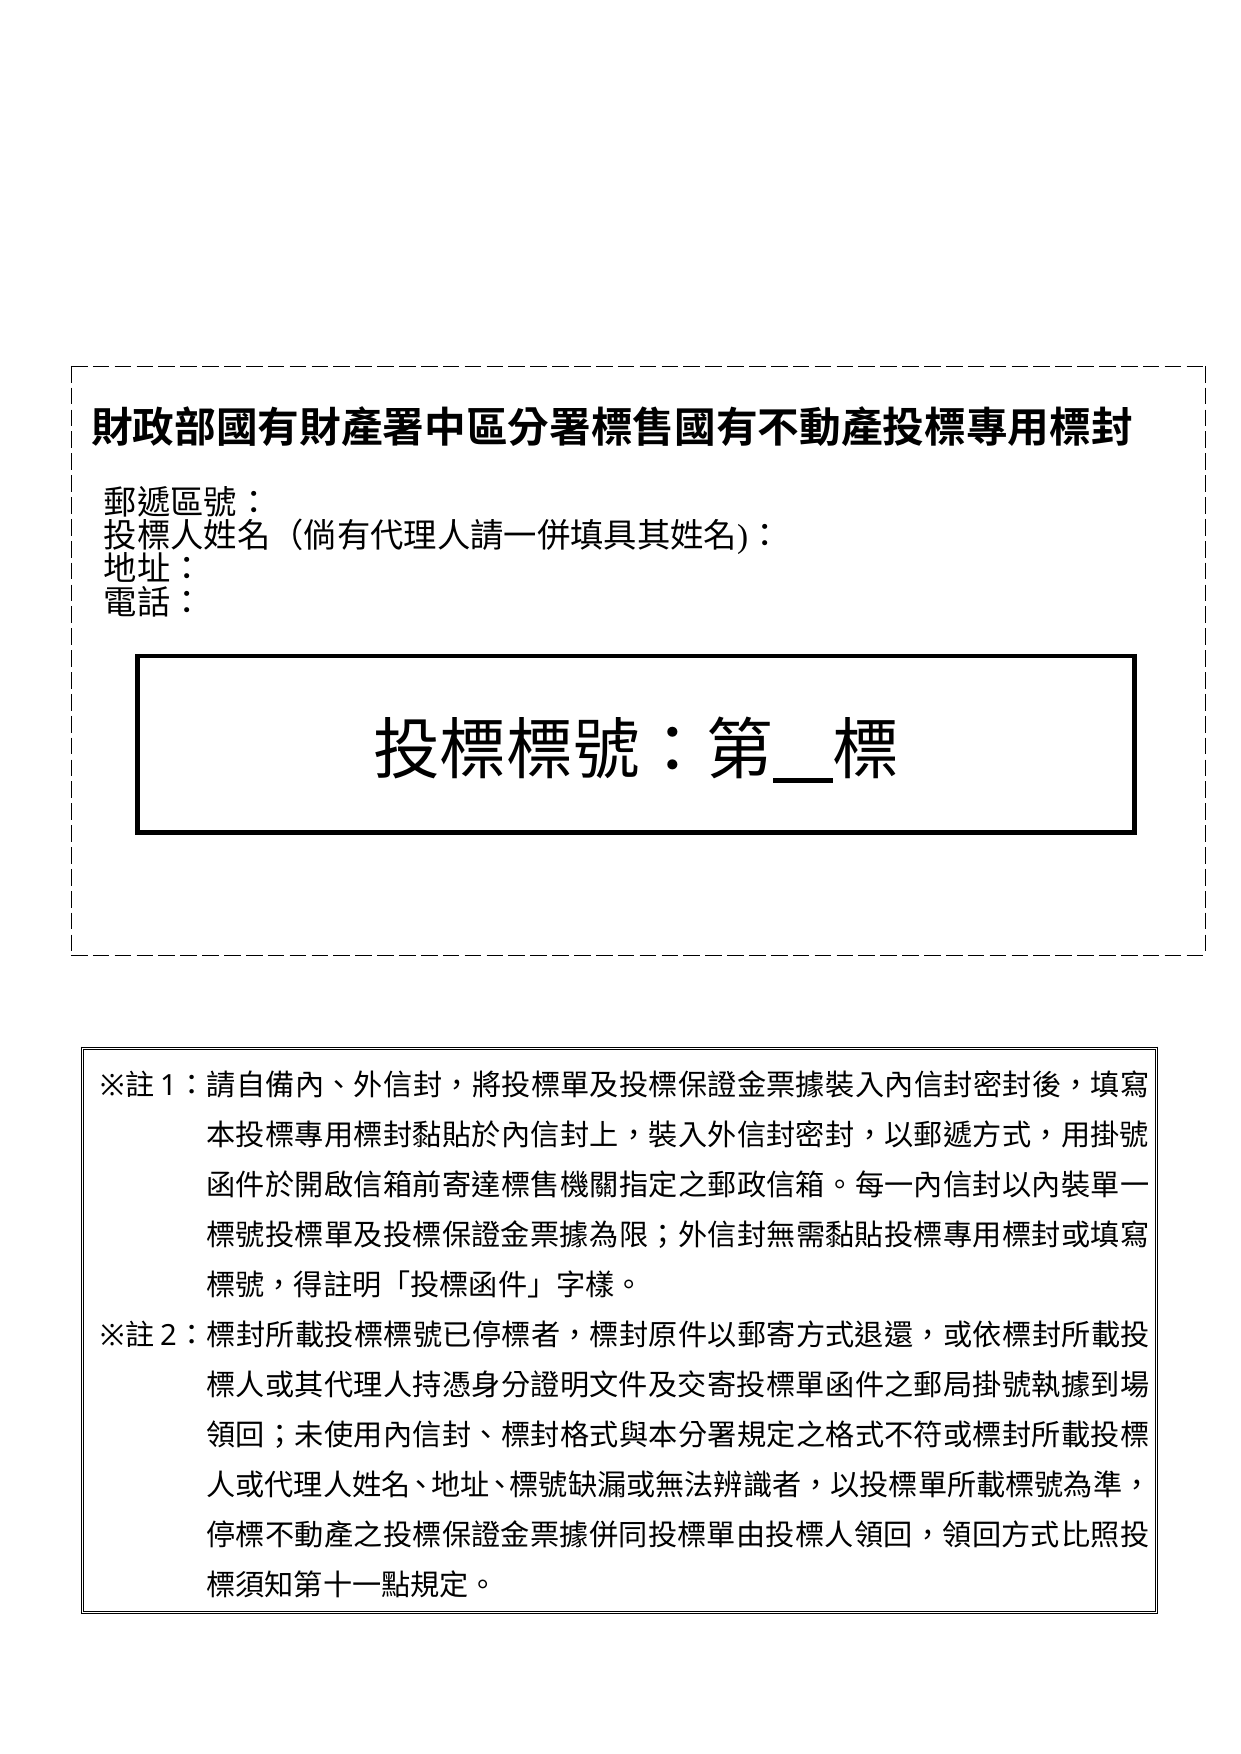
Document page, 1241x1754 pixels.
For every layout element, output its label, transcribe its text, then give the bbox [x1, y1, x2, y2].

table_header 財政部國有財產署中區分署標售國有不動產投標專用標封 郵遞區號： 投標人姓名（倘有代理人請一併填具其姓名)： 地址： 電話： [71, 366, 1205, 955]
table_header 投標標號：第 標 [140, 658, 1132, 830]
table_header ※註1：請自備內、外信封，將投標單及投標保證金票據裝入內信封密封後，填寫本投標專用標封黏貼於內信封上，裝入外信封密封，以郵遞方式，用掛號函件於開啟信箱前寄達標售機關指定之郵政信箱。每一內信封以內裝單一標號投標單及投標保證金票據為限；外信封無需黏貼投標專用標封或填寫標號，得註明「投標函件」字樣。 ※註2：標封所載投標標號已停標者，標封原件以郵寄方式退還，或依標封所載投標人或其代理人持憑身分證明文件及交寄投標單函件之郵局掛號執據到場領回；未使用內信封、標封格式與本分署規定之格式不符或標封所載投標人或代理人姓名、地址、標號缺漏或無法辨識者，以投標單所載標號為準，停標不動產之投標保證金票據併同投標單由投標人領回，領回方式比照投標須知第十一點規定。 [84, 1050, 1155, 1611]
